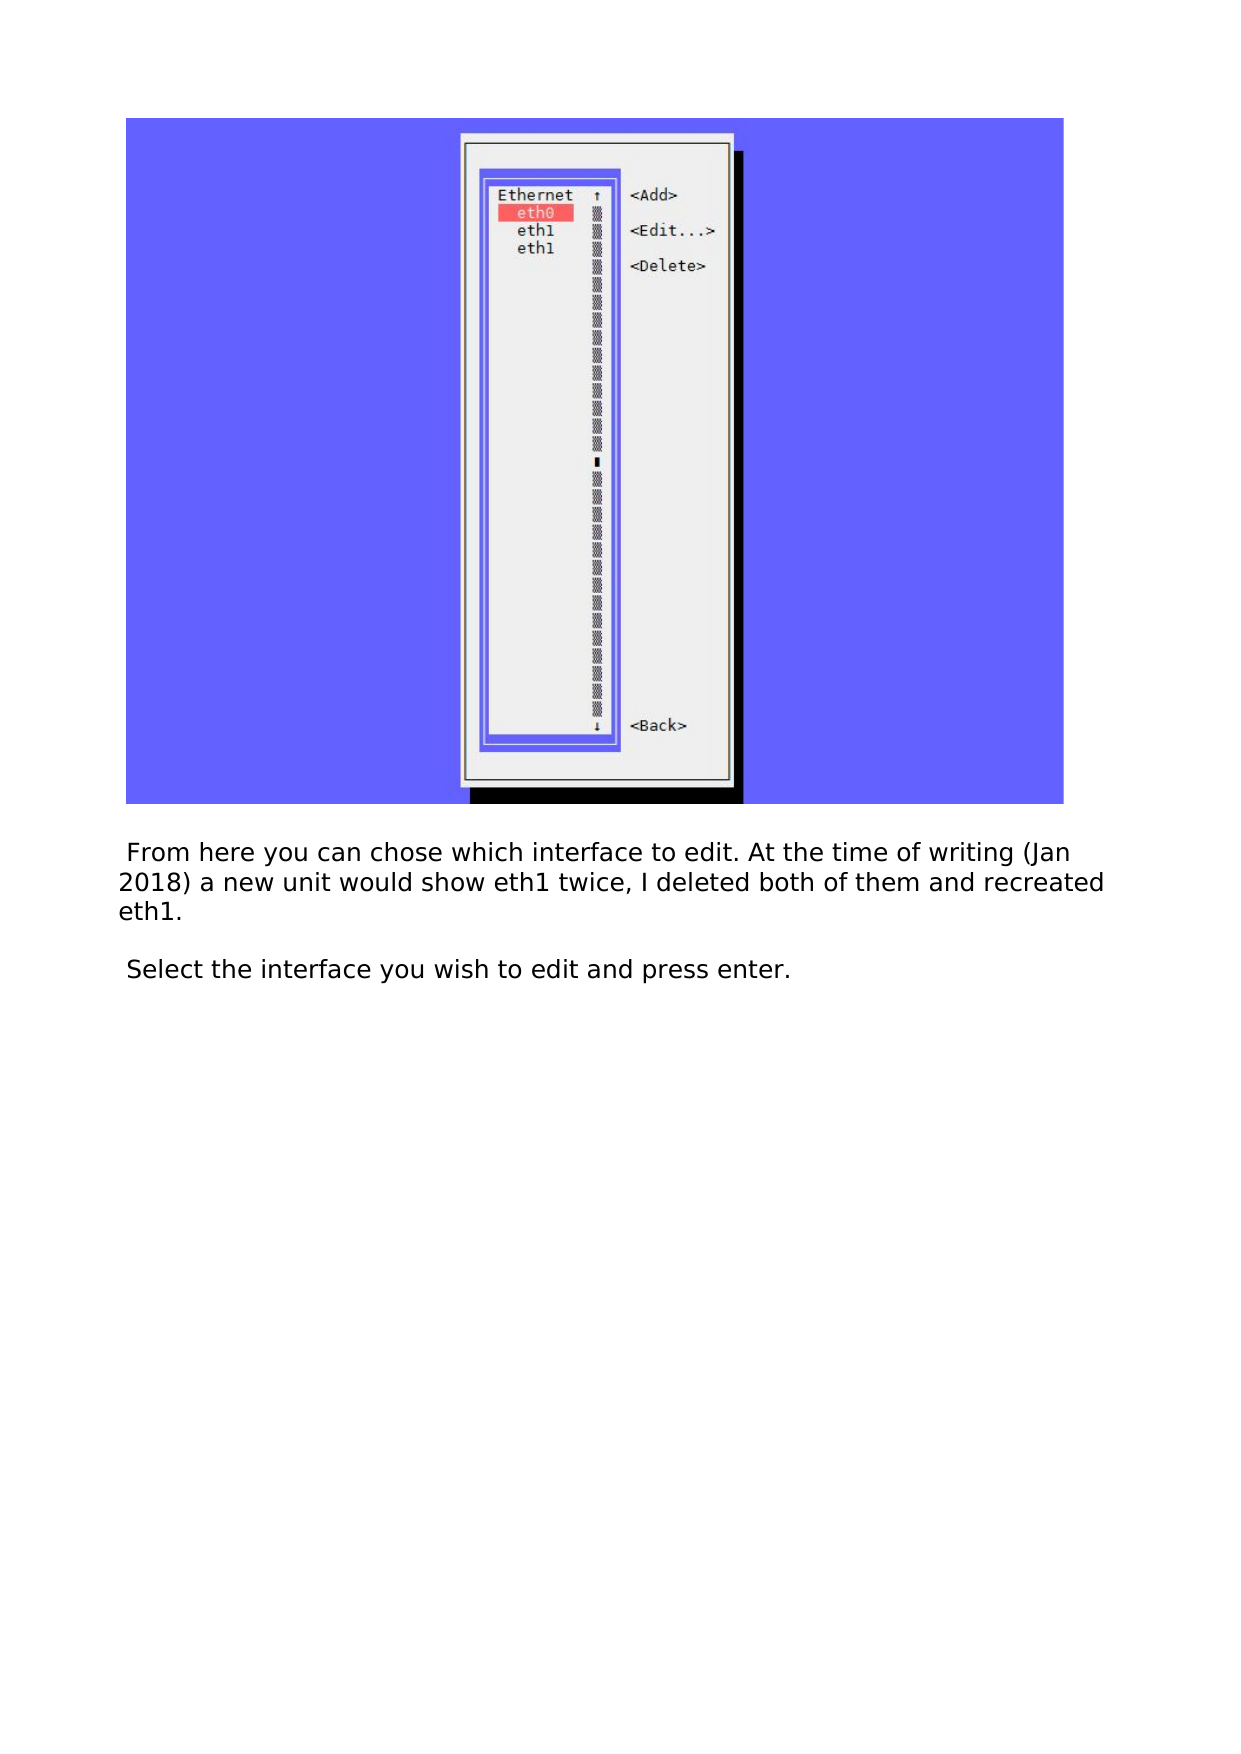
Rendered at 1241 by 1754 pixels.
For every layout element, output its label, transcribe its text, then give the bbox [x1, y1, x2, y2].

picture [126, 118, 1064, 804]
text You should see the following interface: Select Edit a connection From here you can chose which interface to edit. At the time of writing (Jan 2018) a new unit would show eth1 twice, I deleted both of them and recreated eth1. Select the interface you wish to edit and press enter. [118, 118, 1122, 1043]
